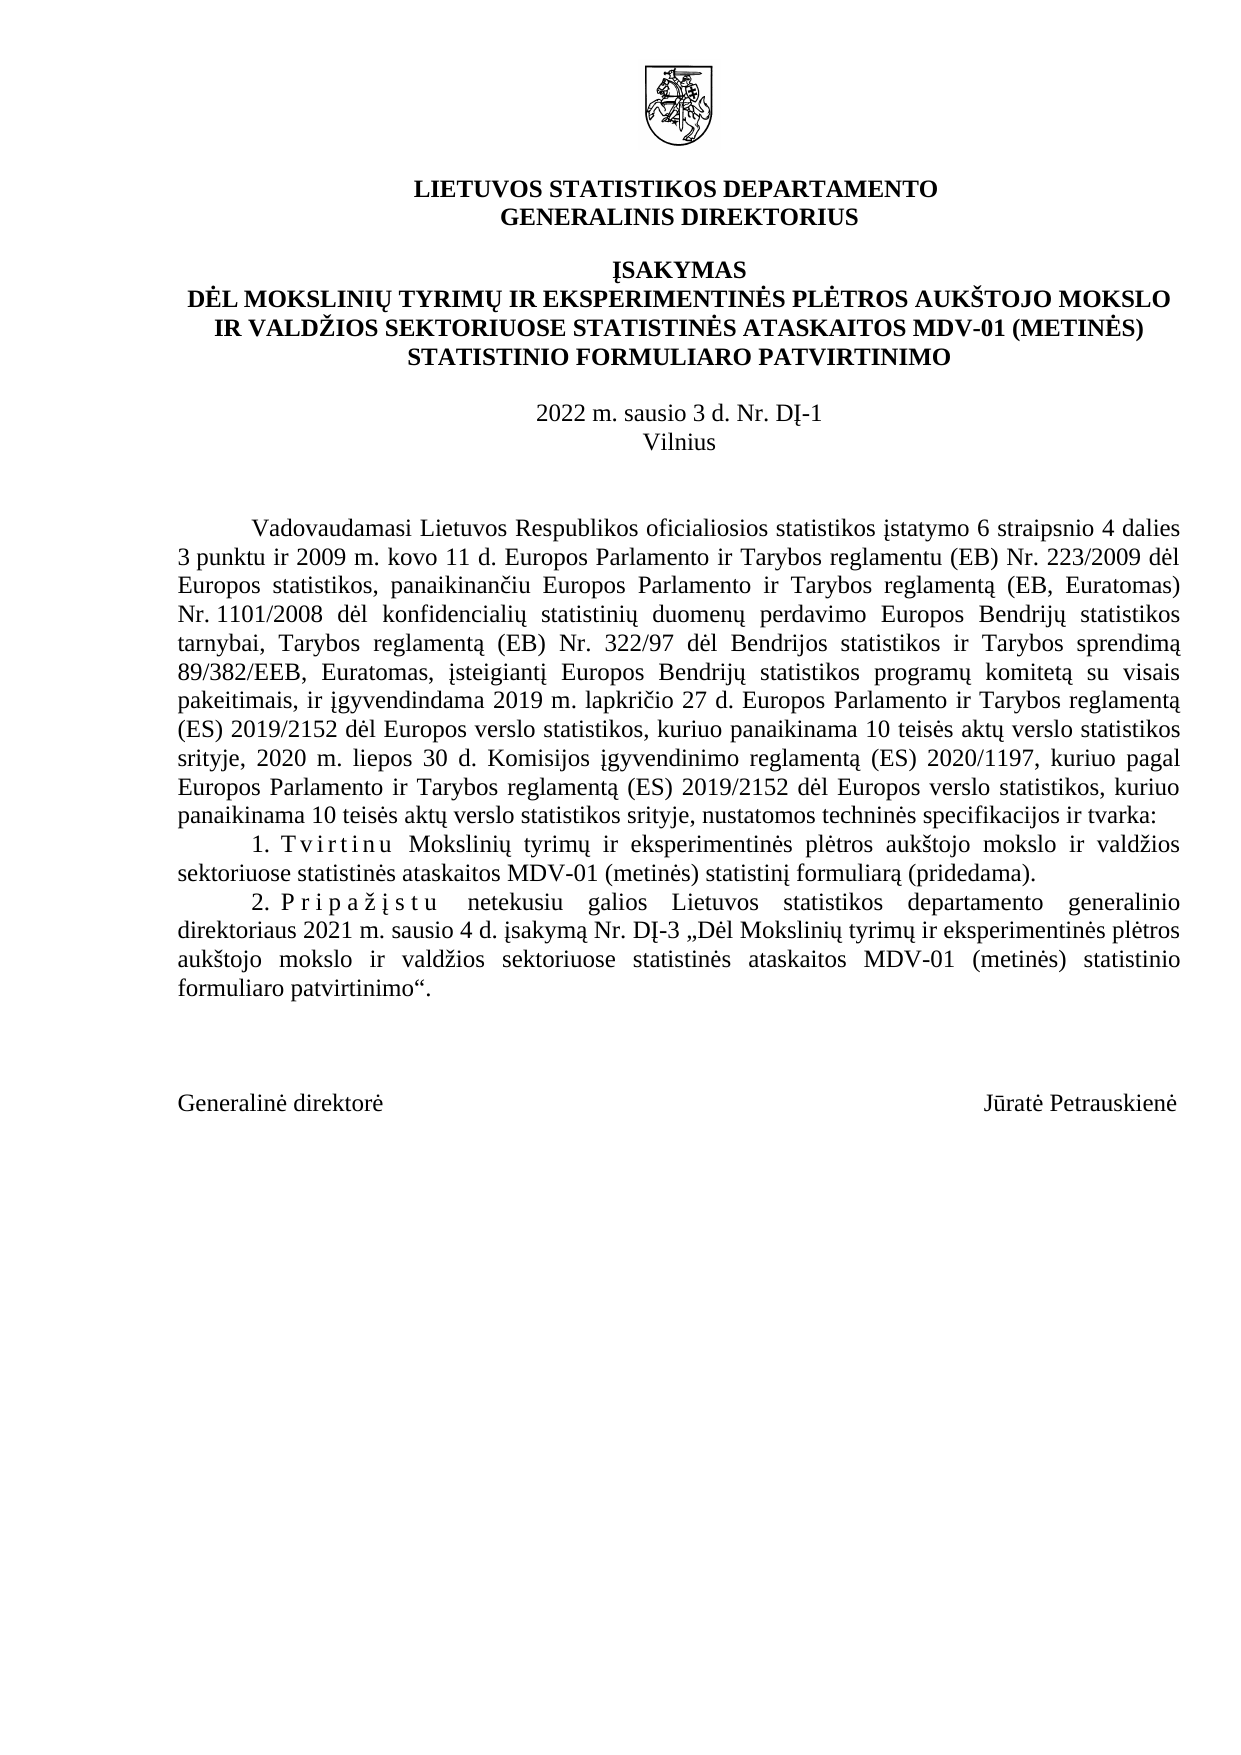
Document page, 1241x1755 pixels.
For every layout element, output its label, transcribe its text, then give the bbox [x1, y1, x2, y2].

text DĖL MOKSLINIŲ TYRIMŲ IR EKSPERIMENTINĖS PLĖTROS AUKŠTOJO MOKSLO IR VALDŽIOS SEKTORIUOSE STATISTINĖS ATASKAITOS MDV-01 (METINĖS) STATISTINIO FORMULIARO PATVIRTINIMO [177, 284, 1181, 370]
text LIETUVOS STATISTIKOS DEPARTAMENTO [177, 174, 1181, 202]
text 2. Pripažįstu netekusiu galios Lietuvos statistikos departamento generalinio direktoriaus 2021 m. sausio 4 d. įsakymą Nr. DĮ-3 „Dėl Mokslinių tyrimų ir eksperimentinės plėtros aukštojo mokslo ir valdžios sektoriuose statistinės ataskaitos MDV-01 (metinės) statistinio formuliaro patvirtinimo“. [177, 887, 1181, 1002]
text Vilnius [177, 427, 1181, 455]
text Vadovaudamasi Lietuvos Respublikos oficialiosios statistikos įstatymo 6 straipsnio 4 dalies 3 punktu ir 2009 m. kovo 11 d. Europos Parlamento ir Tarybos reglamentu (EB) Nr. 223/2009 dėl Europos statistikos, panaikinančiu Europos Parlamento ir Tarybos reglamentą (EB, Euratomas) Nr. 1101/2008 dėl konfidencialių statistinių duomenų perdavimo Europos Bendrijų statistikos tarnybai, Tarybos reglamentą (EB) Nr. 322/97 dėl Bendrijos statistikos ir Tarybos sprendimą 89/382/EEB, Euratomas, įsteigiantį Europos Bendrijų statistikos programų komitetą su visais pakeitimais, ir įgyvendindama 2019 m. lapkričio 27 d. Europos Parlamento ir Tarybos reglamentą (ES) 2019/2152 dėl Europos verslo statistikos, kuriuo panaikinama 10 teisės aktų verslo statistikos srityje, 2020 m. liepos 30 d. Komisijos įgyvendinimo reglamentą (ES) 2020/1197, kuriuo pagal Europos Parlamento ir Tarybos reglamentą (ES) 2019/2152 dėl Europos verslo statistikos, kuriuo panaikinama 10 teisės aktų verslo statistikos srityje, nustatomos techninės specifikacijos ir tvarka: [177, 513, 1181, 829]
text GENERALINIS DIREKTORIUS [177, 202, 1181, 231]
text 1. Tvirtinu Mokslinių tyrimų ir eksperimentinės plėtros aukštojo mokslo ir valdžios sektoriuose statistinės ataskaitos MDV-01 (metinės) statistinį formuliarą (pridedama). [177, 829, 1181, 887]
text 2022 m. sausio 3 d. Nr. DĮ-1 [177, 398, 1181, 427]
text Generalinė direktorė Jūratė Petrauskienė [177, 1088, 1181, 1117]
text ĮSAKYMAS [177, 255, 1181, 284]
